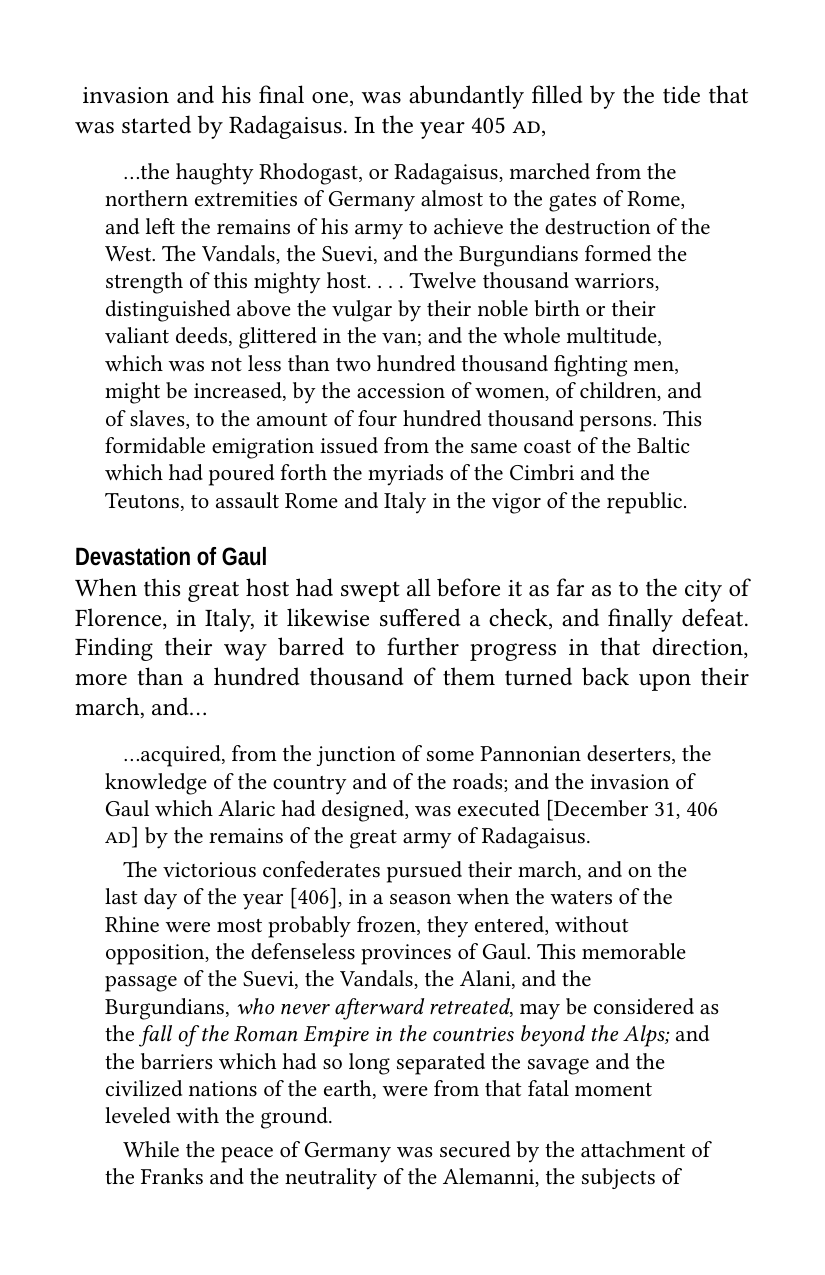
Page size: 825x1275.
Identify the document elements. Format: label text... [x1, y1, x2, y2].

text While the peace of Germany was secured by the attachment of the Franks and the neutrality of the Alemanni, the subjects of [105, 1137, 720, 1190]
text ...the haughty Rhodogast, or Radagaisus, marched from the northern extremities of Germany almost to the gates of Rome, and left the remains of his army to achieve the destruction of the West. The Vandals, the Suevi, and the Burgundians formed the strength of this mighty host. . . . Twelve thousand warriors, distinguished above the vulgar by their noble birth or their valiant deeds, glittered in the van; and the whole multitude, which was not less than two hundred thousand fighting men, might be increased, by the accession of women, of children, and of slaves, to the amount of four hundred thousand persons. This formidable emigration issued from the same coast of the Baltic which had poured forth the myriads of the Cimbri and the Teutons, to assault Rome and Italy in the vigor of the republic. [105, 159, 720, 514]
text ...acquired, from the junction of some Pannonian deserters, the knowledge of the country and of the roads; and the invasion of Gaul which Alaric had designed, was executed [December 31, 406 AD] by the remains of the great army of Radagaisus. [105, 741, 720, 849]
text invasion and his final one, was abundantly filled by the tide that was started by Radagaisus. In the year 405 AD, [75, 81, 750, 139]
text The victorious confederates pursued their march, and on the last day of the year [406], in a season when the waters of the Rhine were most probably frozen, they entered, without opposition, the defenseless provinces of Gaul. This memorable passage of the Suevi, the Vandals, the Alani, and the Burgundians, who never afterward retreated, may be considered as the fall of the Roman Empire in the countries beyond the Alps; and the barriers which had so long separated the savage and the civilized nations of the earth, were from that fatal moment leveled with the ground. [105, 857, 720, 1129]
subtitle Devastation of Gaul [75, 542, 750, 571]
text When this great host had swept all before it as far as to the city of Florence, in Italy, it likewise suffered a check, and finally defeat. Finding their way barred to further progress in that direction, more than a hundred thousand of them turned back upon their march, and… [75, 574, 750, 722]
